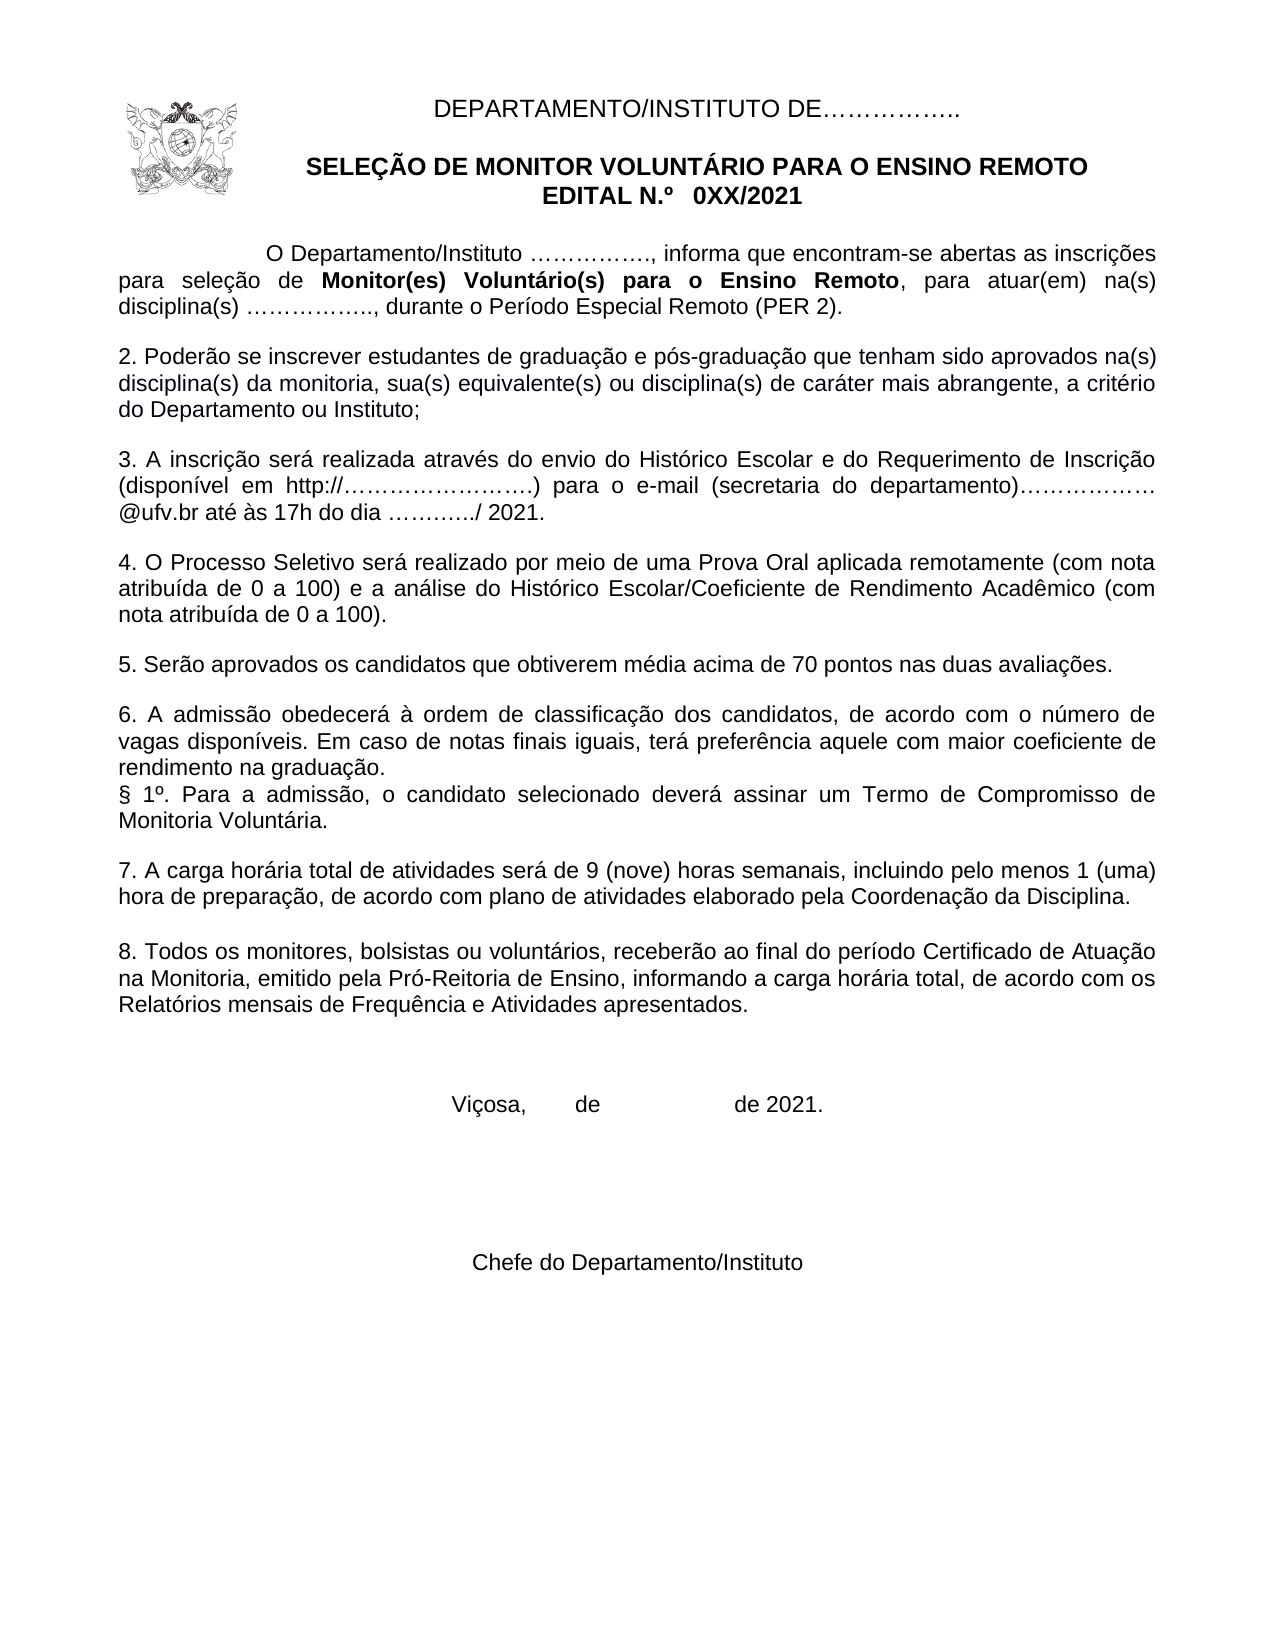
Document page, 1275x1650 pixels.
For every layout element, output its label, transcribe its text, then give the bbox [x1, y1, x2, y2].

text DEPARTAMENTO/INSTITUTO DE…………….. [118, 94, 1157, 123]
text Chefe do Departamento/Instituto [118, 1249, 1157, 1276]
text 2. Poderão se inscrever estudantes de graduação e pós-graduação que tenham sido aprovados na(s) disciplina(s) da monitoria, sua(s) equivalente(s) ou disciplina(s) de caráter mais abrangente, a critério do Departamento ou Instituto; [118, 343, 1157, 422]
text 4. O Processo Seletivo será realizado por meio de uma Prova Oral aplicada remotamente (com nota atribuída de 0 a 100) e a análise do Histórico Escolar/Coeficiente de Rendimento Acadêmico (com nota atribuída de 0 a 100). [118, 549, 1157, 628]
text 5. Serão aprovados os candidatos que obtiverem média acima de 70 pontos nas duas avaliações. [118, 651, 1157, 678]
text 6. A admissão obedecerá à ordem de classificação dos candidatos, de acordo com o número de vagas disponíveis. Em caso de notas finais iguais, terá preferência aquele com maior coeficiente de rendimento na graduação. [118, 701, 1157, 781]
text 8. Todos os monitores, bolsistas ou voluntários, receberão ao final do período Certificado de Atuação na Monitoria, emitido pela Pró-Reitoria de Ensino, informando a carga horária total, de acordo com os Relatórios mensais de Frequência e Atividades apresentados. [118, 938, 1157, 1017]
text 3. A inscrição será realizada através do envio do Histórico Escolar e do Requerimento de Inscrição (disponível em http://…………………….) para o e-mail (secretaria do departamento)………………@ufv.br até às 17h do dia …….…../ 2021. [118, 446, 1157, 525]
text 7. A carga horária total de atividades será de 9 (nove) horas semanais, incluindo pelo menos 1 (uma) hora de preparação, de acordo com plano de atividades elaborado pela Coordenação da Disciplina. [118, 857, 1157, 909]
text § 1º. Para a admissão, o candidato selecionado deverá assinar um Termo de Compromisso de Monitoria Voluntária. [118, 781, 1157, 833]
text SELEÇÃO DE MONITOR VOLUNTÁRIO PARA O ENSINO REMOTO [223, 152, 1157, 181]
text O Departamento/Instituto ……………., informa que encontram-se abertas as inscrições para seleção de Monitor(es) Voluntário(s) para o Ensino Remoto, para atuar(em) na(s) disciplina(s) …………….., durante o Período Especial Remoto (PER 2). [118, 238, 1157, 320]
text EDITAL N.º 0XX/2021 [118, 181, 1157, 209]
text Viçosa, de de 2021. [118, 1091, 1157, 1117]
